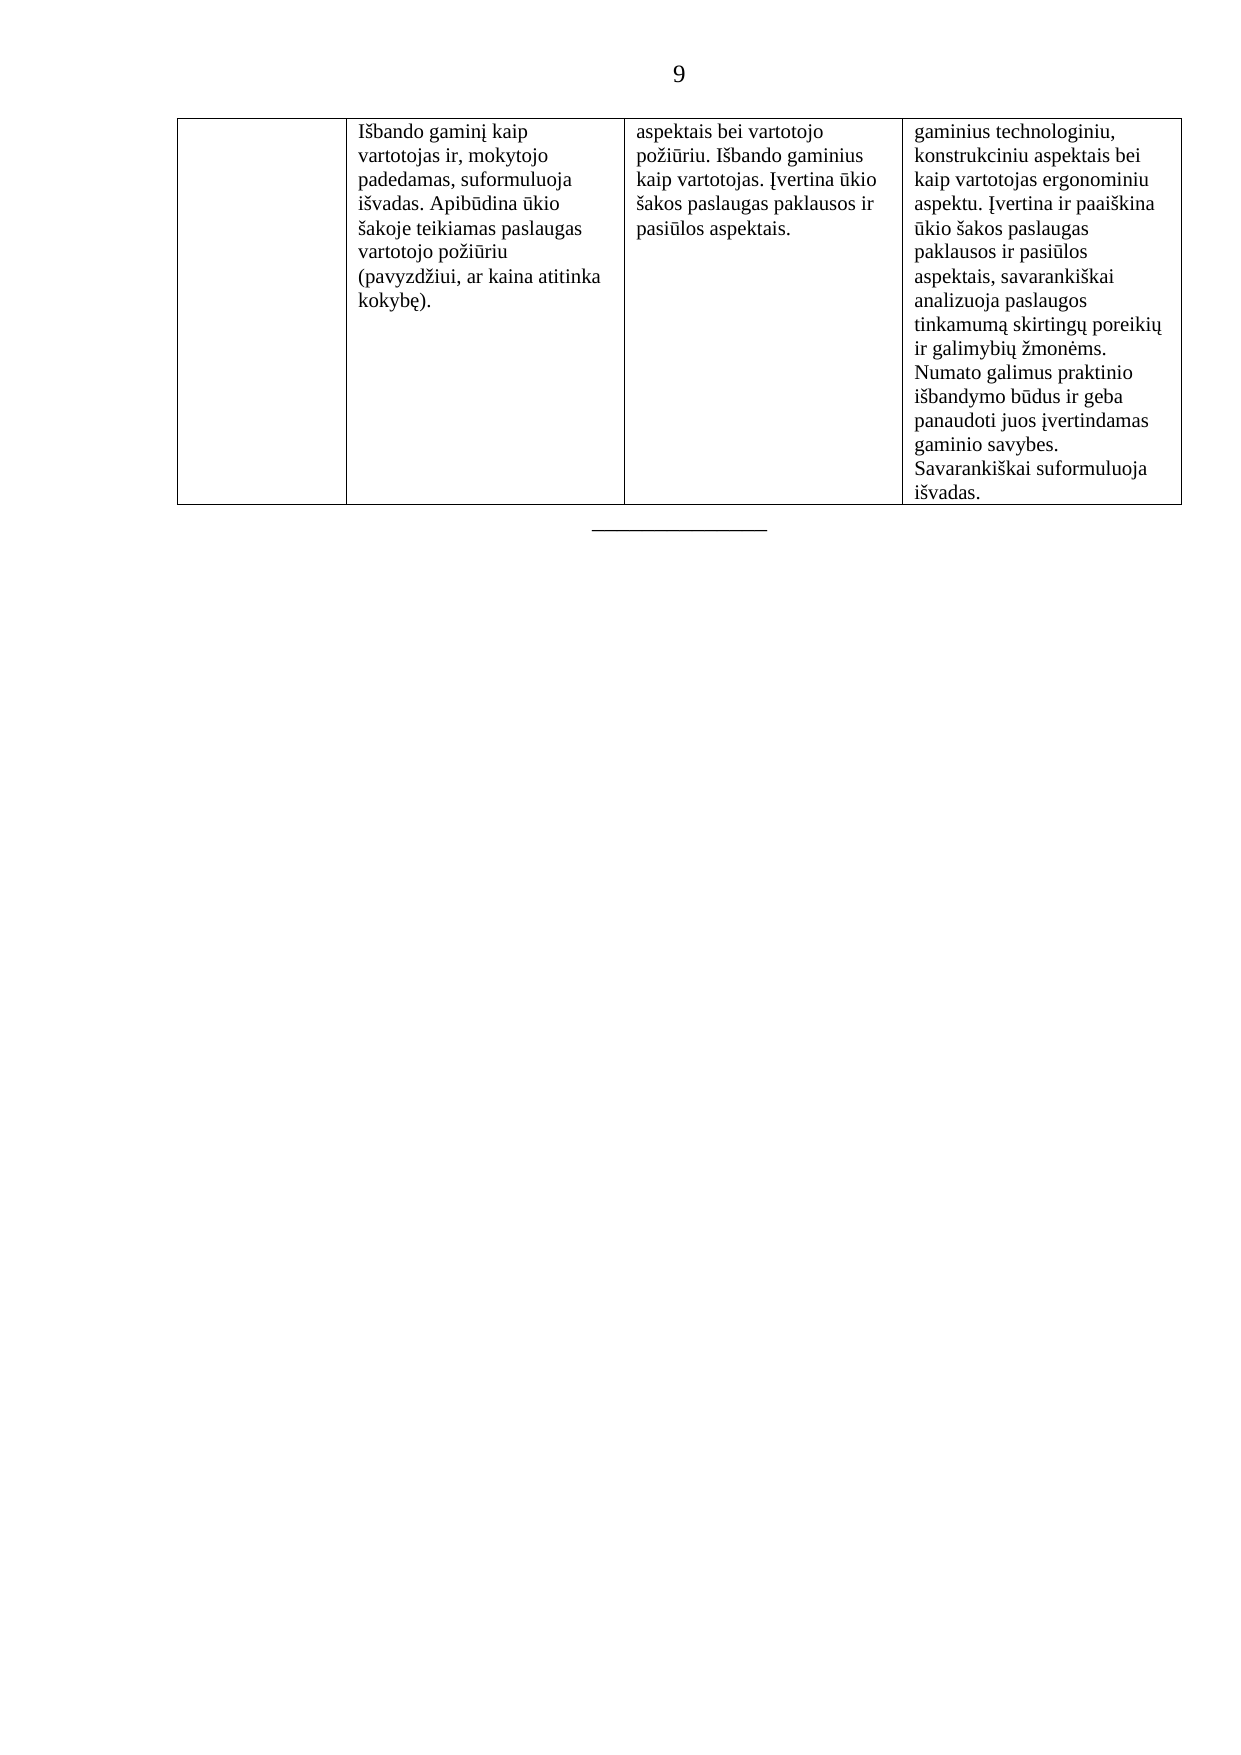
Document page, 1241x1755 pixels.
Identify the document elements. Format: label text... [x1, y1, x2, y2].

table_cell Išbando gaminį kaip vartotojas ir, mokytojo padedamas, suformuluoja išvadas. Apibūdina ūkio šakoje teikiamas paslaugas vartotojo požiūriu (pavyzdžiui, ar kaina atitinka kokybę). [347, 119, 624, 504]
table_cell [178, 119, 346, 504]
text ______________ [177, 505, 1181, 534]
table_cell gaminius technologiniu, konstrukciniu aspektais bei kaip vartotojas ergonominiu aspektu. Įvertina ir paaiškina ūkio šakos paslaugas paklausos ir pasiūlos aspektais, savarankiškai analizuoja paslaugos tinkamumą skirtingų poreikių ir galimybių žmonėms. Numato galimus praktinio išbandymo būdus ir geba panaudoti juos įvertindamas gaminio savybes. Savarankiškai suformuluoja išvadas. [903, 119, 1181, 504]
table_cell aspektais bei vartotojo požiūriu. Išbando gaminius kaip vartotojas. Įvertina ūkio šakos paslaugas paklausos ir pasiūlos aspektais. [625, 119, 902, 504]
